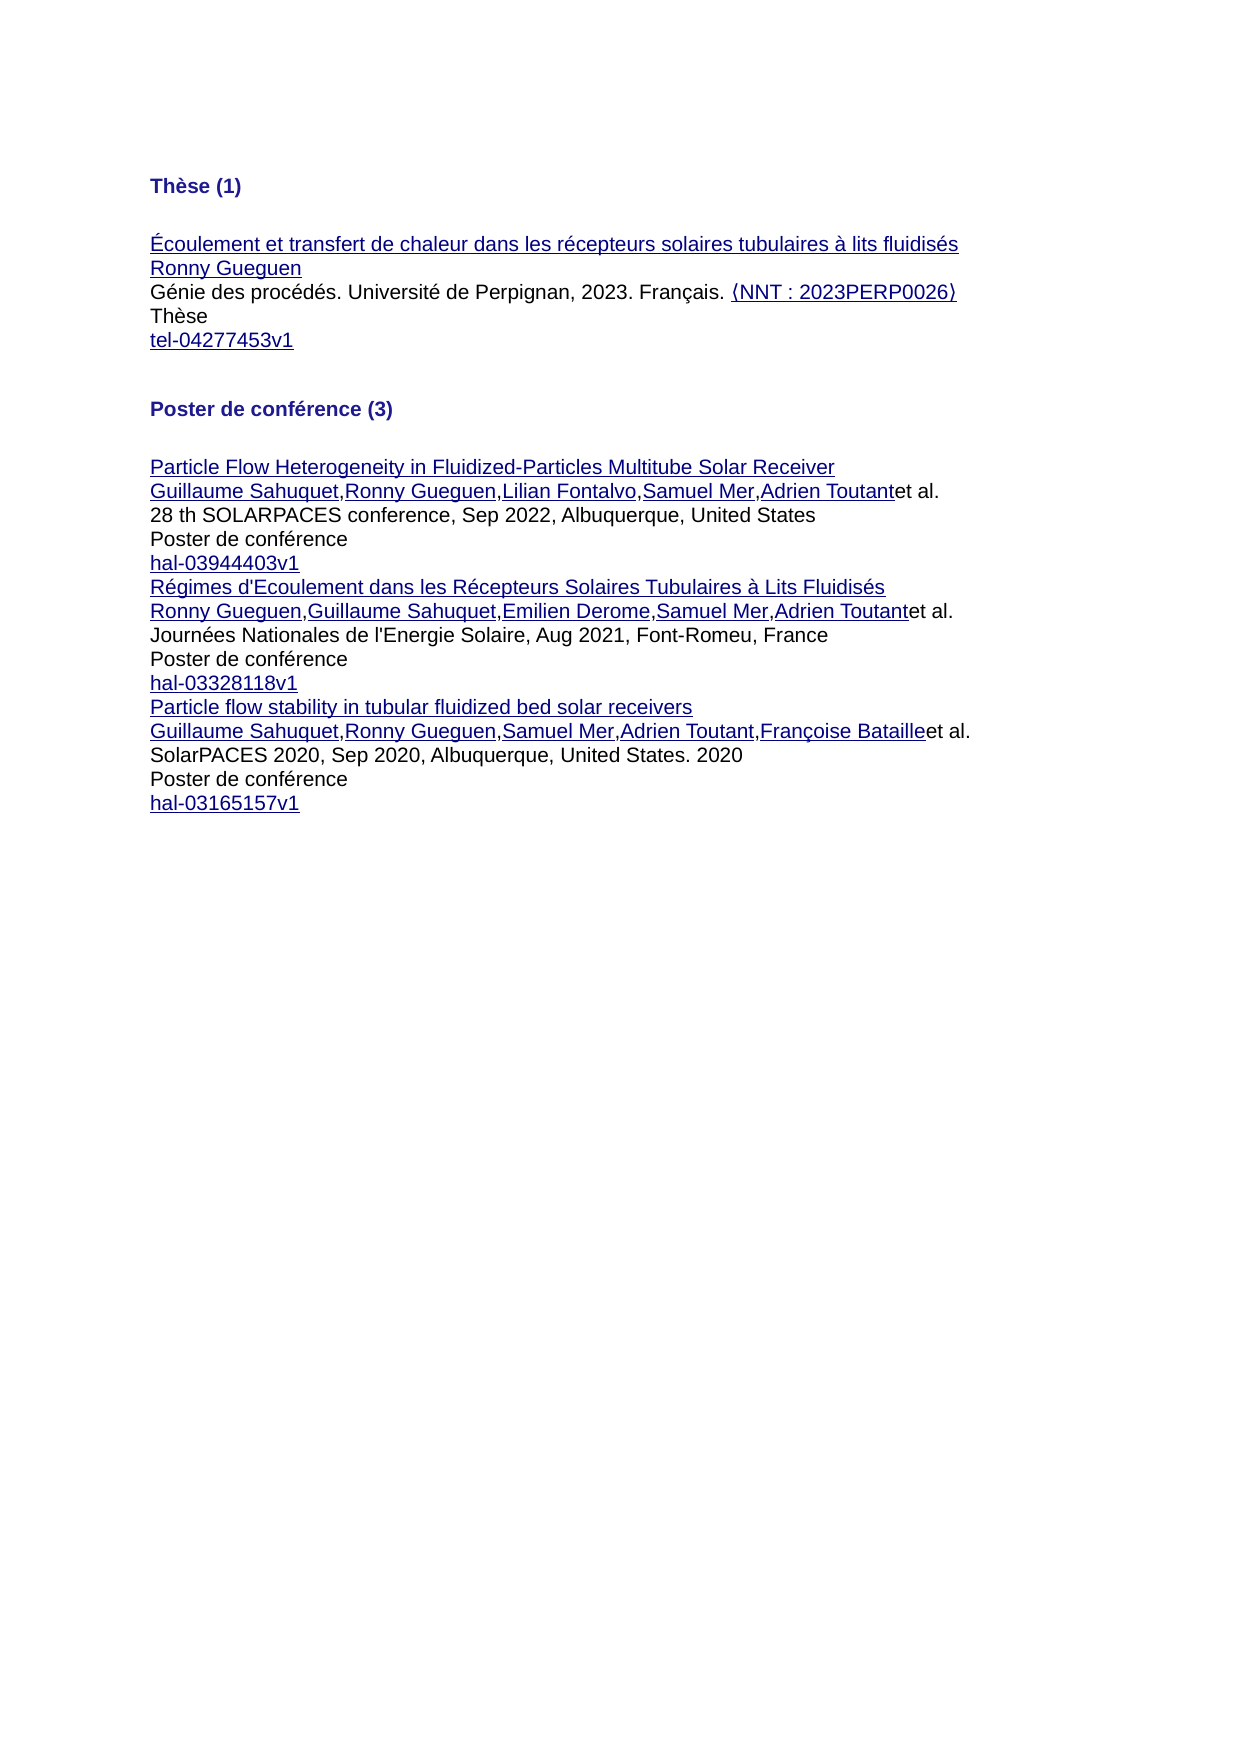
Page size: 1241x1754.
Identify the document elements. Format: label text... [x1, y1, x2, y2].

subtitle Poster de conférence (3) [150, 397, 1090, 421]
table_cell Particle flow stability in tubular fluidized bed solar receivers Guillaume Sahuquet,Ronny Gueguen,Samuel Mer,Adrien Toutant,Françoise Batailleet al. SolarPACES 2020, Sep 2020, Albuquerque, United States. 2020 Poster de conférence hal-03165157v1 [150, 695, 1090, 814]
table_header Écoulement et transfert de chaleur dans les récepteurs solaires tubulaires à lits fluidisés Ronny Gueguen Génie des procédés. Université de Perpignan, 2023. Français. ⟨NNT : 2023PERP0026⟩ Thèse tel-04277453v1 [150, 232, 1090, 352]
table_cell Régimes d'Ecoulement dans les Récepteurs Solaires Tubulaires à Lits Fluidisés Ronny Gueguen,Guillaume Sahuquet,Emilien Derome,Samuel Mer,Adrien Toutantet al. Journées Nationales de l'Energie Solaire, Aug 2021, Font-Romeu, France Poster de conférence hal-03328118v1 [150, 575, 1090, 695]
subtitle Thèse (1) [150, 174, 1090, 198]
table_header Particle Flow Heterogeneity in Fluidized-Particles Multitube Solar Receiver Guillaume Sahuquet,Ronny Gueguen,Lilian Fontalvo,Samuel Mer,Adrien Toutantet al. 28 th SOLARPACES conference, Sep 2022, Albuquerque, United States Poster de conférence hal-03944403v1 [150, 455, 1090, 575]
